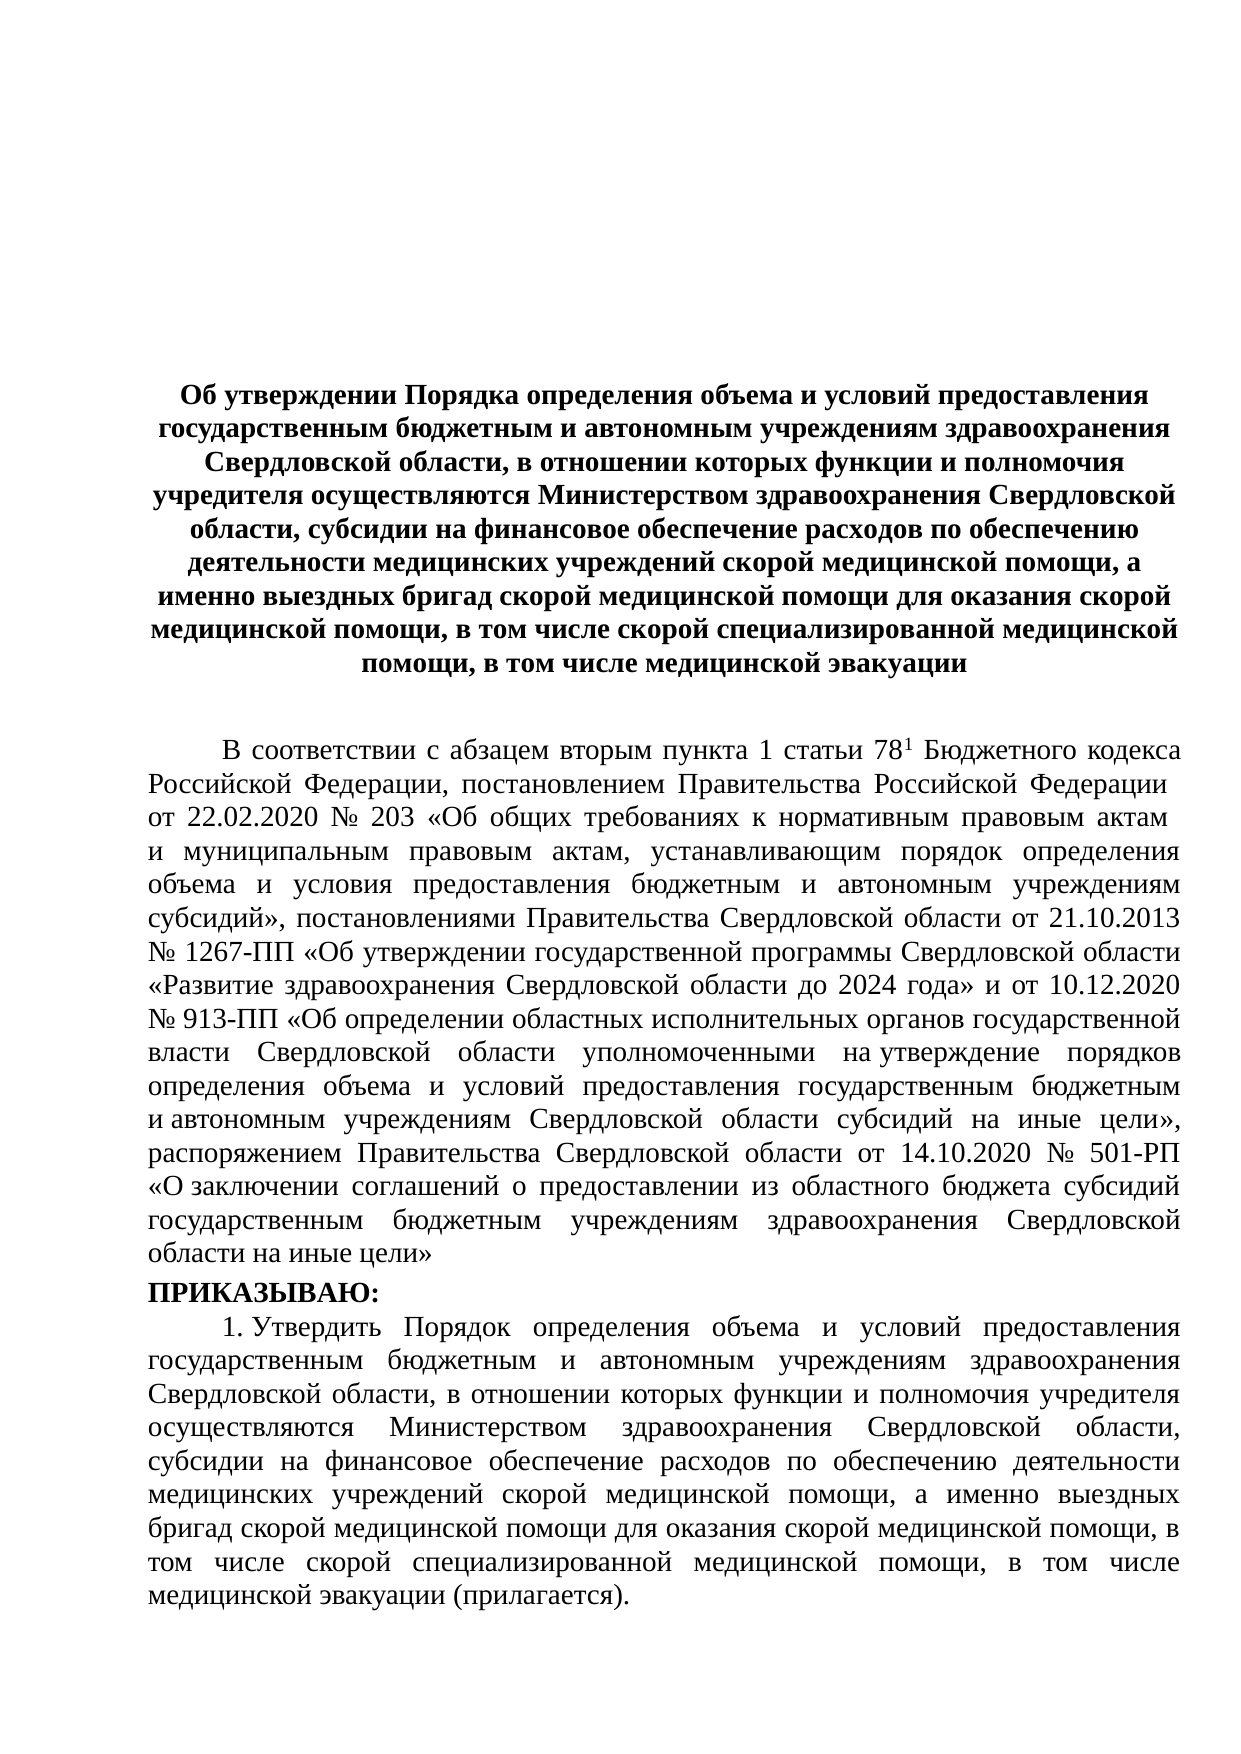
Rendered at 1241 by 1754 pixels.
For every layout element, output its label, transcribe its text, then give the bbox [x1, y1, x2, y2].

text Об утверждении Порядка определения объема и условий предоставления государственным бюджетным и автономным учреждениям здравоохранения Свердловской области, в отношении которых функции и полномочия учредителя осуществляются Министерством здравоохранения Свердловской области, субсидии на финансовое обеспечение расходов по обеспечению деятельности медицинских учреждений скорой медицинской помощи, а именно выездных бригад скорой медицинской помощи для оказания скорой медицинской помощи, в том числе скорой специализированной медицинской помощи, в том числе медицинской эвакуации [148, 377, 1181, 679]
subtitle В соответствии с абзацем вторым пункта 1 статьи 781 Бюджетного кодекса Российской Федерации, постановлением Правительства Российской Федерации от 22.02.2020 № 203 «Об общих требованиях к нормативным правовым актам и муниципальным правовым актам, устанавливающим порядок определения объема и условия предоставления бюджетным и автономным учреждениям субсидий», постановлениями Правительства Свердловской области от 21.10.2013 № 1267-ПП «Об утверждении государственной программы Свердловской области «Развитие здравоохранения Свердловской области до 2024 года» и от 10.12.2020 № 913-ПП «Об определении областных исполнительных органов государственной власти Свердловской области уполномоченными на утверждение порядков определения объема и условий предоставления государственным бюджетным и автономным учреждениям Свердловской области субсидий на иные цели», распоряжением Правительства Свердловской области от 14.10.2020 № 501-РП «О заключении соглашений о предоставлении из областного бюджета субсидий государственным бюджетным учреждениям здравоохранения Свердловской области на иные цели» [148, 732, 1181, 1269]
text ПРИКАЗЫВАЮ: [148, 1275, 1181, 1309]
text 1. Утвердить Порядок определения объема и условий предоставления государственным бюджетным и автономным учреждениям здравоохранения Свердловской области, в отношении которых функции и полномочия учредителя осуществляются Министерством здравоохранения Свердловской области, субсидии на финансовое обеспечение расходов по обеспечению деятельности медицинских учреждений скорой медицинской помощи, а именно выездных бригад скорой медицинской помощи для оказания скорой медицинской помощи, в том числе скорой специализированной медицинской помощи, в том числе медицинской эвакуации (прилагается). [148, 1309, 1181, 1611]
